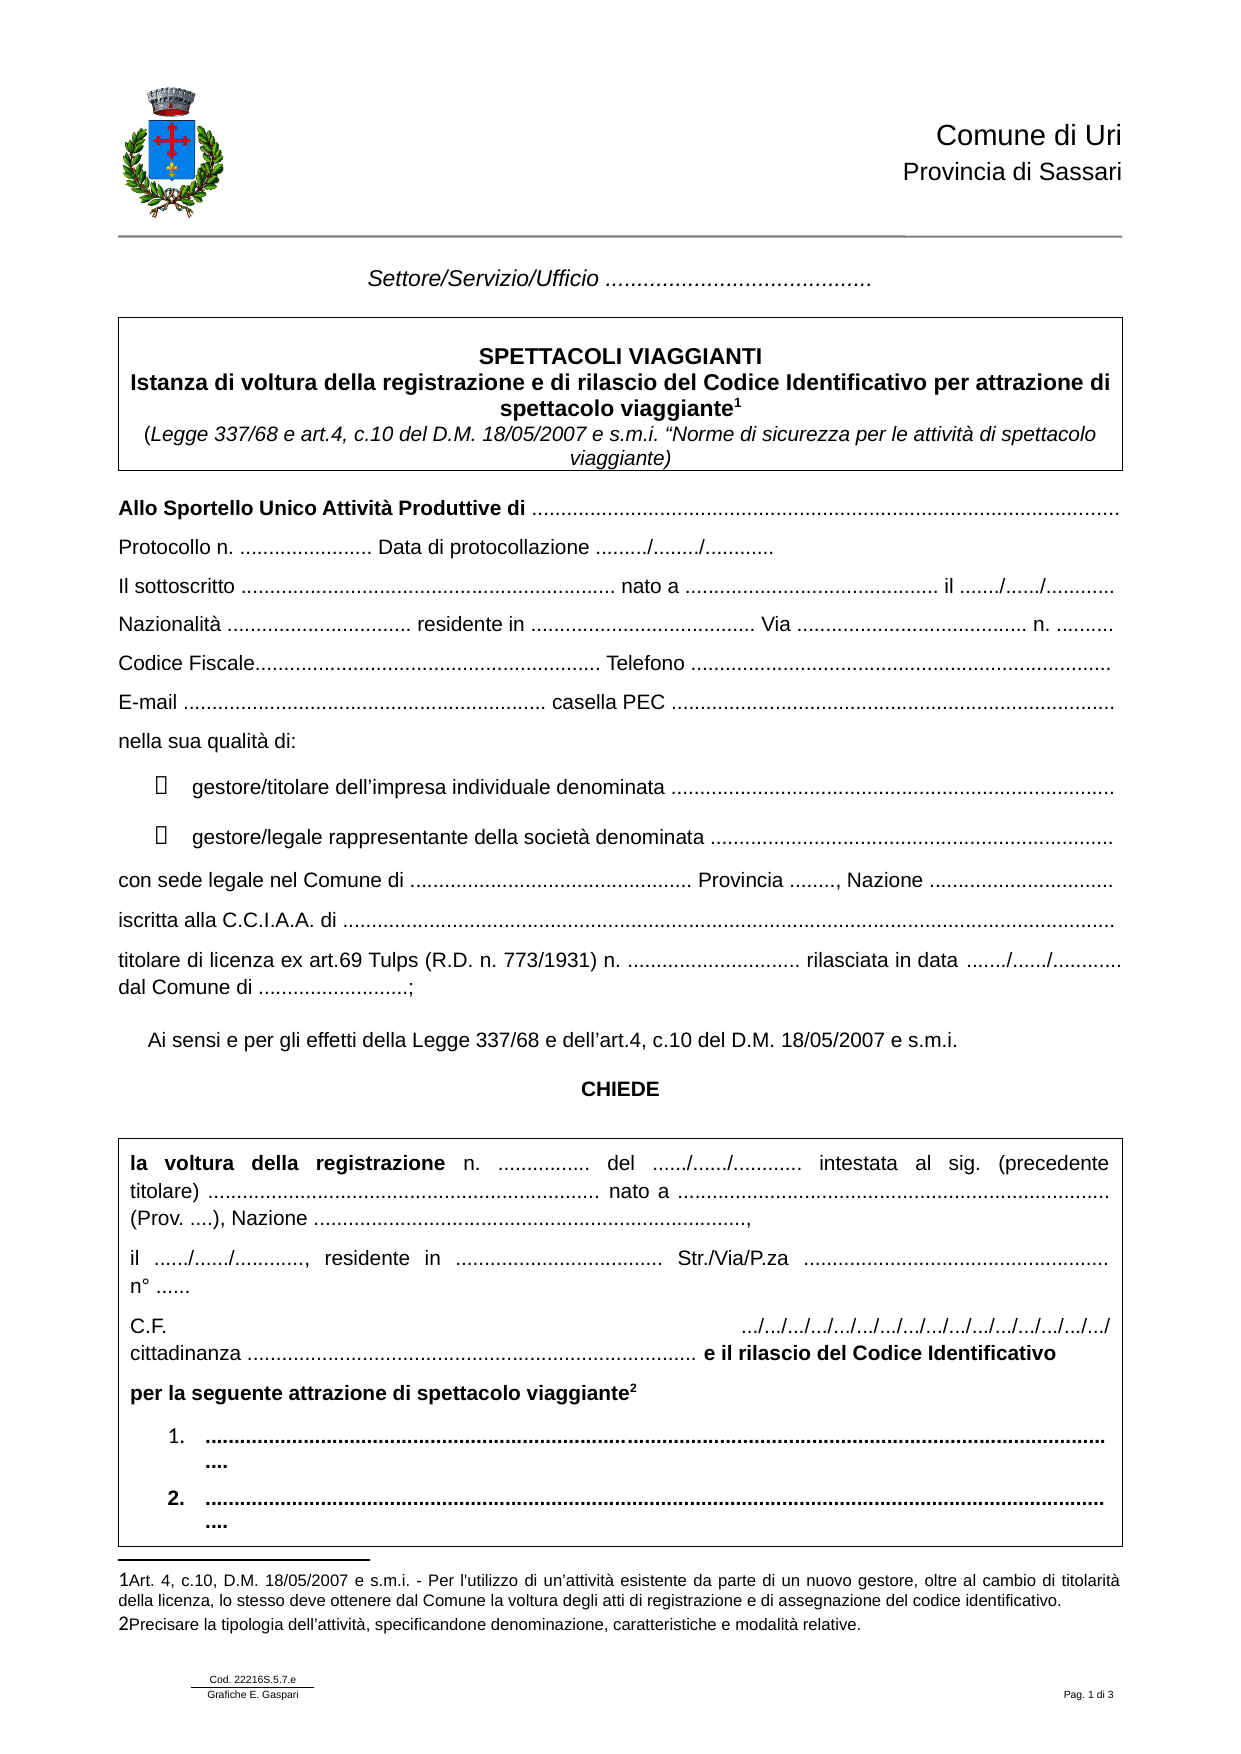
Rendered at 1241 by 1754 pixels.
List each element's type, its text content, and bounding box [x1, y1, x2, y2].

picture [122, 87, 224, 219]
text iscritta alla C.C.I.A.A. di ...................................................................................................................................... [118, 907, 1122, 931]
subtitle CHIEDE [118, 1076, 1122, 1100]
text nella sua qualità di: [118, 729, 1122, 753]
text E-mail ............................................................... casella PEC ............................................................................. [118, 690, 1122, 714]
text Provincia di Sassari [224, 157, 1122, 185]
text titolare di licenza ex art.69 Tulps (R.D. n. 773/1931) n. .............................. rilasciata in data ......./....../............ dal Comune di ..........................; [118, 947, 1122, 999]
text Allo Sportello Unico Attività Produttive di [118, 496, 1122, 520]
text Il sottoscritto ................................................................. nato a ............................................ il ......./....../............ [118, 573, 1122, 597]
text Codice Fiscale............................................................ Telefono ......................................................................... [118, 651, 1122, 675]
text Nazionalità ................................ residente in ....................................... Via ........................................ n. .......... [118, 612, 1122, 636]
text con sede legale nel Comune di ................................................. Provincia ........, Nazione ................................ [118, 867, 1122, 891]
text  gestore/legale rappresentante della società denominata ...................................................................... [153, 818, 1122, 852]
table_header SPETTACOLI VIAGGIANTI Istanza di voltura della registrazione e di rilascio del Codice Identificativo per attrazione di spettacolo viaggiante (Legge 337/68 e art.4, c.10 del D.M. 18/05/2007 e s.m.i. “Norme di sicurezza per le attività di spettacolo viaggiante) [119, 318, 1122, 470]
text Ai sensi e per gli effetti della Legge 337/68 e dell’art.4, c.10 del D.M. 18/05/2007 e s.m.i. [118, 1027, 1122, 1051]
text Protocollo n. ....................... Data di protocollazione ........./......../............ [118, 534, 1122, 558]
table_header la voltura della registrazione n. ................ del ....../....../............ intestata al sig. (precedente titolare) .................................................................... nato a ........................................................................... (Prov. ....), Nazione ..........................................................................., il ....../....../............, residente in .................................... Str./Via/P.za ..................................................... n° ...... C.F. .../.../.../.../.../.../.../.../.../.../.../.../.../.../.../.../ cittadinanza .............................................................................. e il rilascio del Codice Identificativo per la seguente attrazione di spettacolo viaggiante ................................................................................................................................................................ ................................................................................................................................................................ ................................................................................................................................................................ ................................................................................................................................................................ ............................................................................................................................................................... [119, 1139, 1122, 1546]
text Settore/Servizio/Ufficio .......................................... [118, 265, 1122, 291]
text Comune di Uri [224, 118, 1122, 152]
text  gestore/titolare dell’impresa individuale denominata ............................................................................. [153, 768, 1122, 802]
